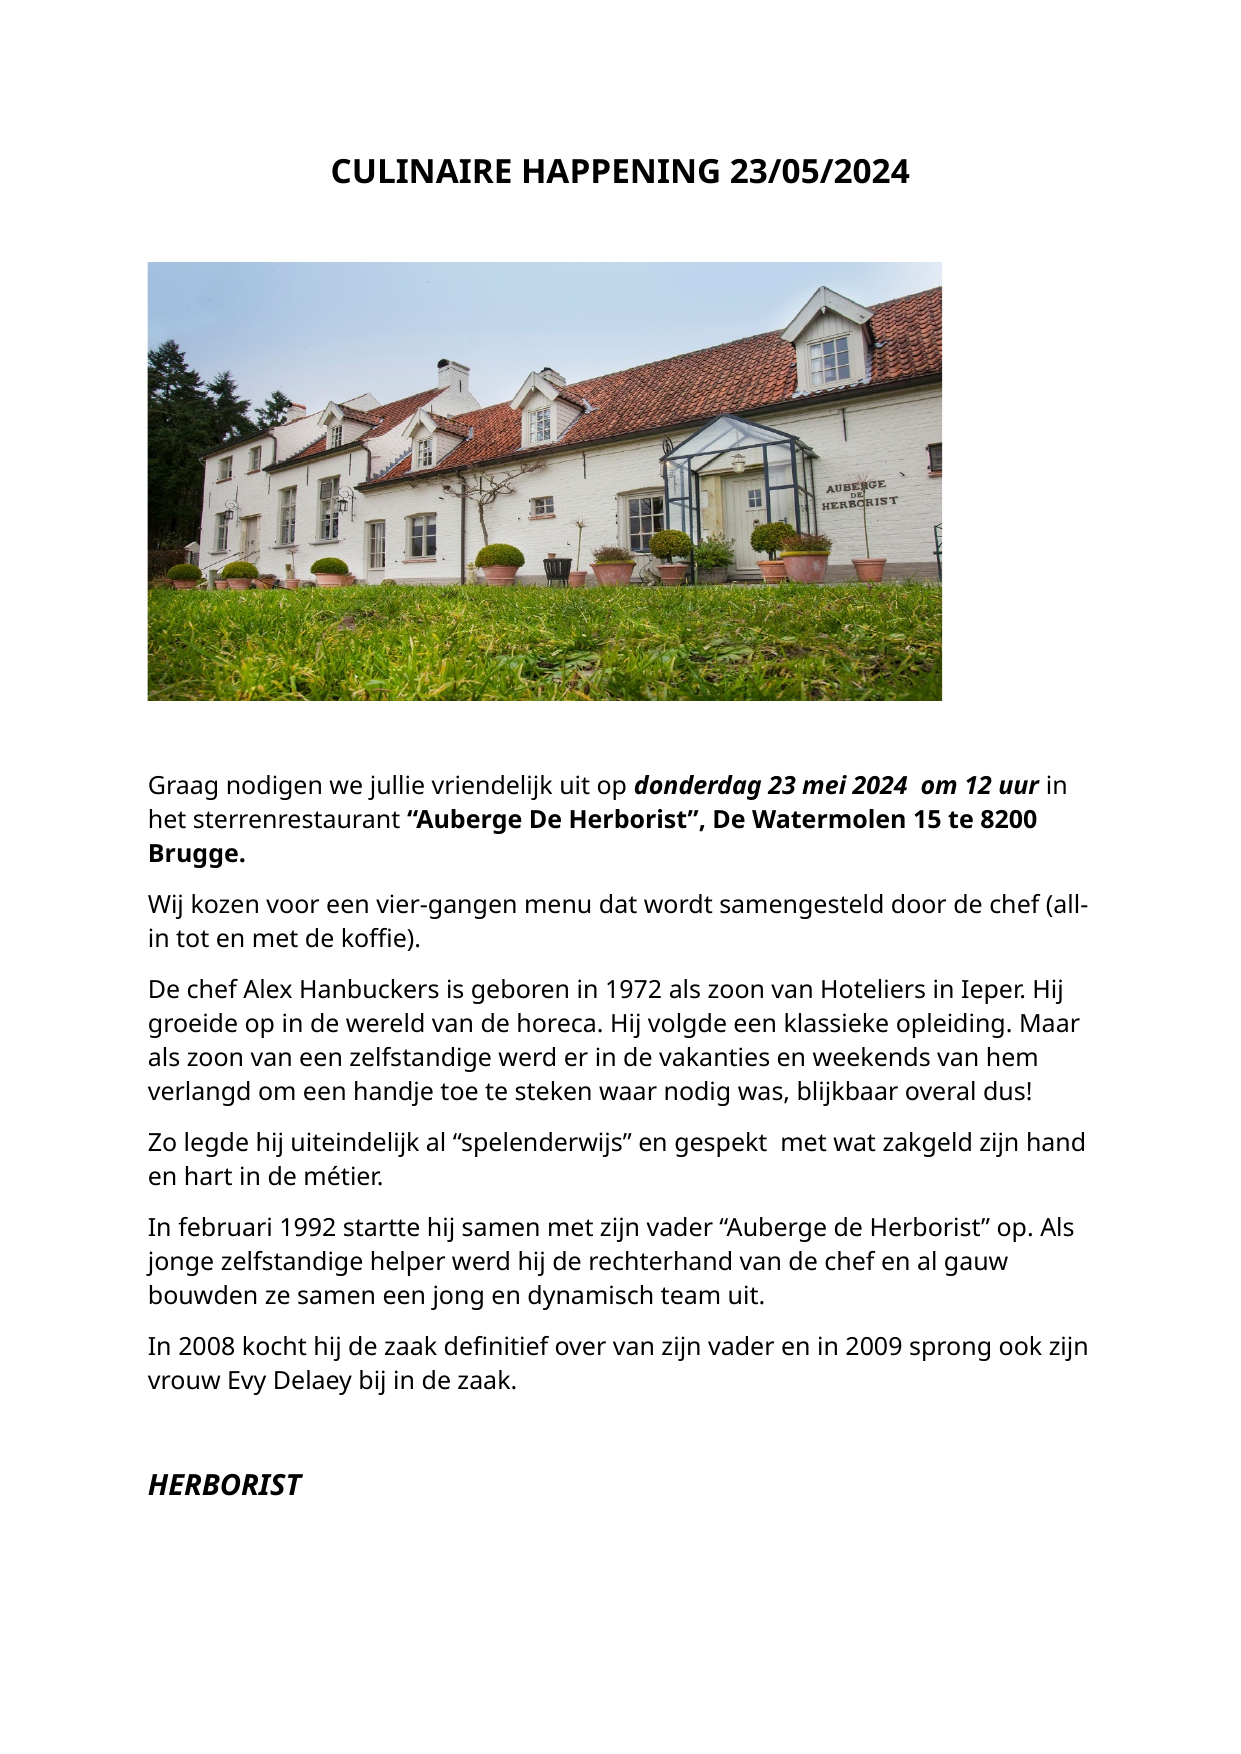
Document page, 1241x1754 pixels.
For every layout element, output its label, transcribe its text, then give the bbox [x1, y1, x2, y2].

text In februari 1992 startte hij samen met zijn vader “Auberge de Herborist” op. Als jonge zelfstandige helper werd hij de rechterhand van de chef en al gauw bouwden ze samen een jong en dynamisch team uit. [148, 1209, 1093, 1312]
text Zo legde hij uiteindelijk al “spelenderwijs” en gespekt met wat zakgeld zijn hand en hart in de métier. [148, 1124, 1093, 1193]
text De chef Alex Hanbuckers is geboren in 1972 als zoon van Hoteliers in Ieper. Hij groeide op in de wereld van de horeca. Hij volgde een klassieke opleiding. Maar als zoon van een zelfstandige werd er in de vakanties en weekends van hem verlangd om een handje toe te steken waar nodig was, blijkbaar overal dus! [148, 972, 1093, 1108]
text CULINAIRE HAPPENING 23/05/2024 [148, 148, 1093, 193]
text Wij kozen voor een vier-gangen menu dat wordt samengesteld door de chef (all-in tot en met de koffie). [148, 887, 1093, 955]
text In 2008 kocht hij de zaak definitief over van zijn vader en in 2009 sprong ook zijn vrouw Evy Delaey bij in de zaak. [148, 1328, 1093, 1396]
text Graag nodigen we jullie vriendelijk uit op donderdag 23 mei 2024 om 12 uur in het sterrenrestaurant “Auberge De Herborist”, De Watermolen 15 te 8200 Brugge. [148, 768, 1093, 870]
text HERBORIST [148, 1464, 1093, 1503]
